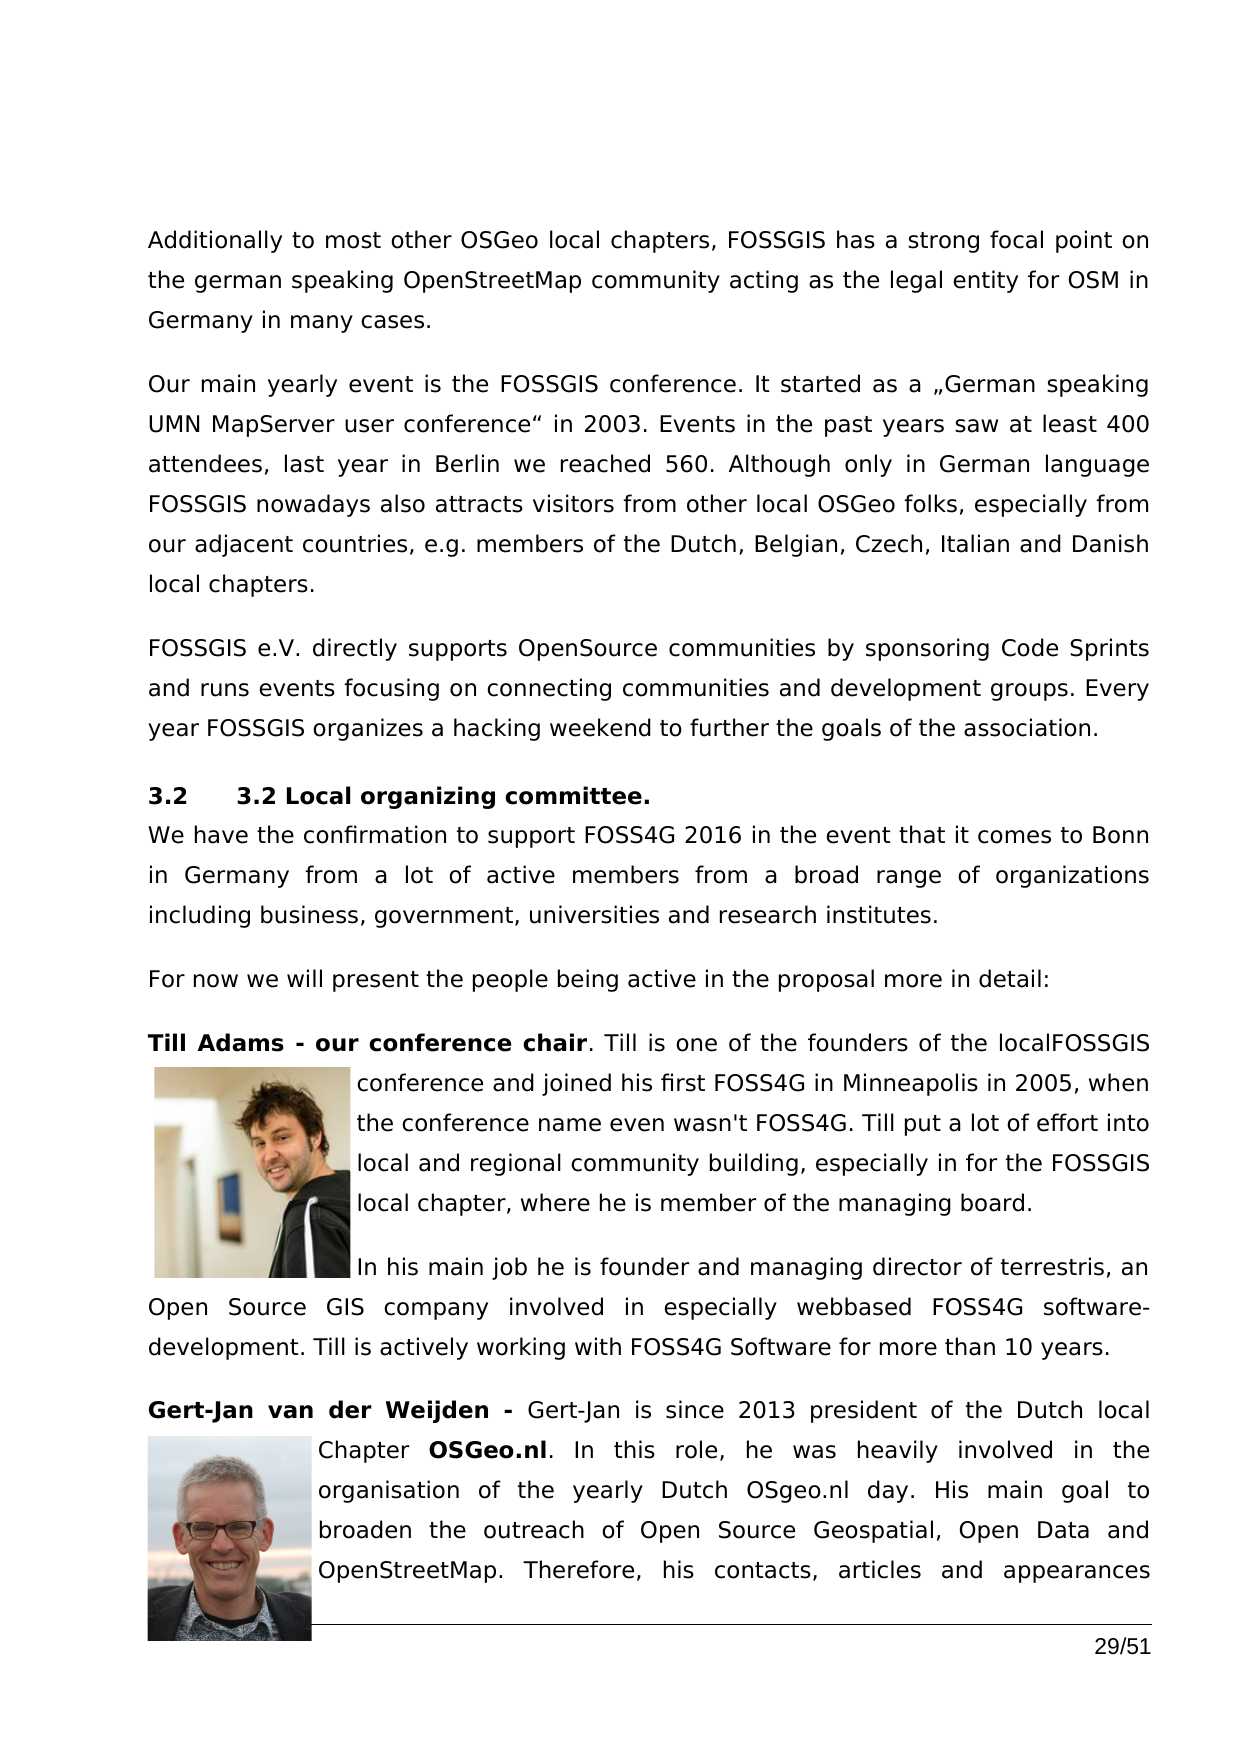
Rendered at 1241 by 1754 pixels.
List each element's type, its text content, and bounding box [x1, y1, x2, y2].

text We have the confirmation to support FOSS4G 2016 in the event that it comes to Bonn in Germany from a lot of active members from a broad range of organizations including business, government, universities and research institutes. [148, 823, 1152, 929]
text Our main yearly event is the FOSSGIS conference. It started as a „German speaking UMN MapServer user conference“ in 2003. Events in the past years saw at least 400 attendees, last year in Berlin we reached 560. Although only in German language FOSSGIS nowadays also attracts visitors from other local OSGeo folks, especially from our adjacent countries, e.g. members of the Dutch, Belgian, Czech, Italian and Danish local chapters. [148, 371, 1152, 598]
text Till Adams - our conference chair. Till is one of the founders of the localFOSSGIS conference and joined his first FOSS4G in Minneapolis in 2005, when the conference name even wasn't FOSS4G. Till put a lot of effort into local and regional community building, especially in for the FOSSGIS local chapter, where he is member of the managing board. [148, 1030, 1152, 1217]
text Gert-Jan van der Weijden - Gert-Jan is since 2013 president of the Dutch local Chapter OSGeo.nl. In this role, he was heavily involved in the organisation of the yearly Dutch OSgeo.nl day. His main goal to broaden the outreach of Open Source Geospatial, Open Data and OpenStreetMap. Therefore, his contacts, articles and appearances [148, 1397, 1152, 1584]
picture [154, 1067, 351, 1278]
text In his main job he is founder and managing director of terrestris, an Open Source GIS company involved in especially webbased FOSS4G software-development. Till is actively working with FOSS4G Software for more than 10 years. [148, 1254, 1152, 1360]
text For now we will present the people being active in the proposal more in detail: [148, 966, 1152, 993]
text Additionally to most other OSGeo local chapters, FOSSGIS has a strong focal point on the german speaking OpenStreetMap community acting as the legal entity for OSM in Germany in many cases. [148, 227, 1152, 334]
subtitle 3.2 Local organizing committee. [148, 778, 1152, 811]
picture [147, 1436, 312, 1641]
text FOSSGIS e.V. directly supports OpenSource communities by sponsoring Code Sprints and runs events focusing on connecting communities and development groups. Every year FOSSGIS organizes a hacking weekend to further the goals of the association. [148, 635, 1152, 741]
